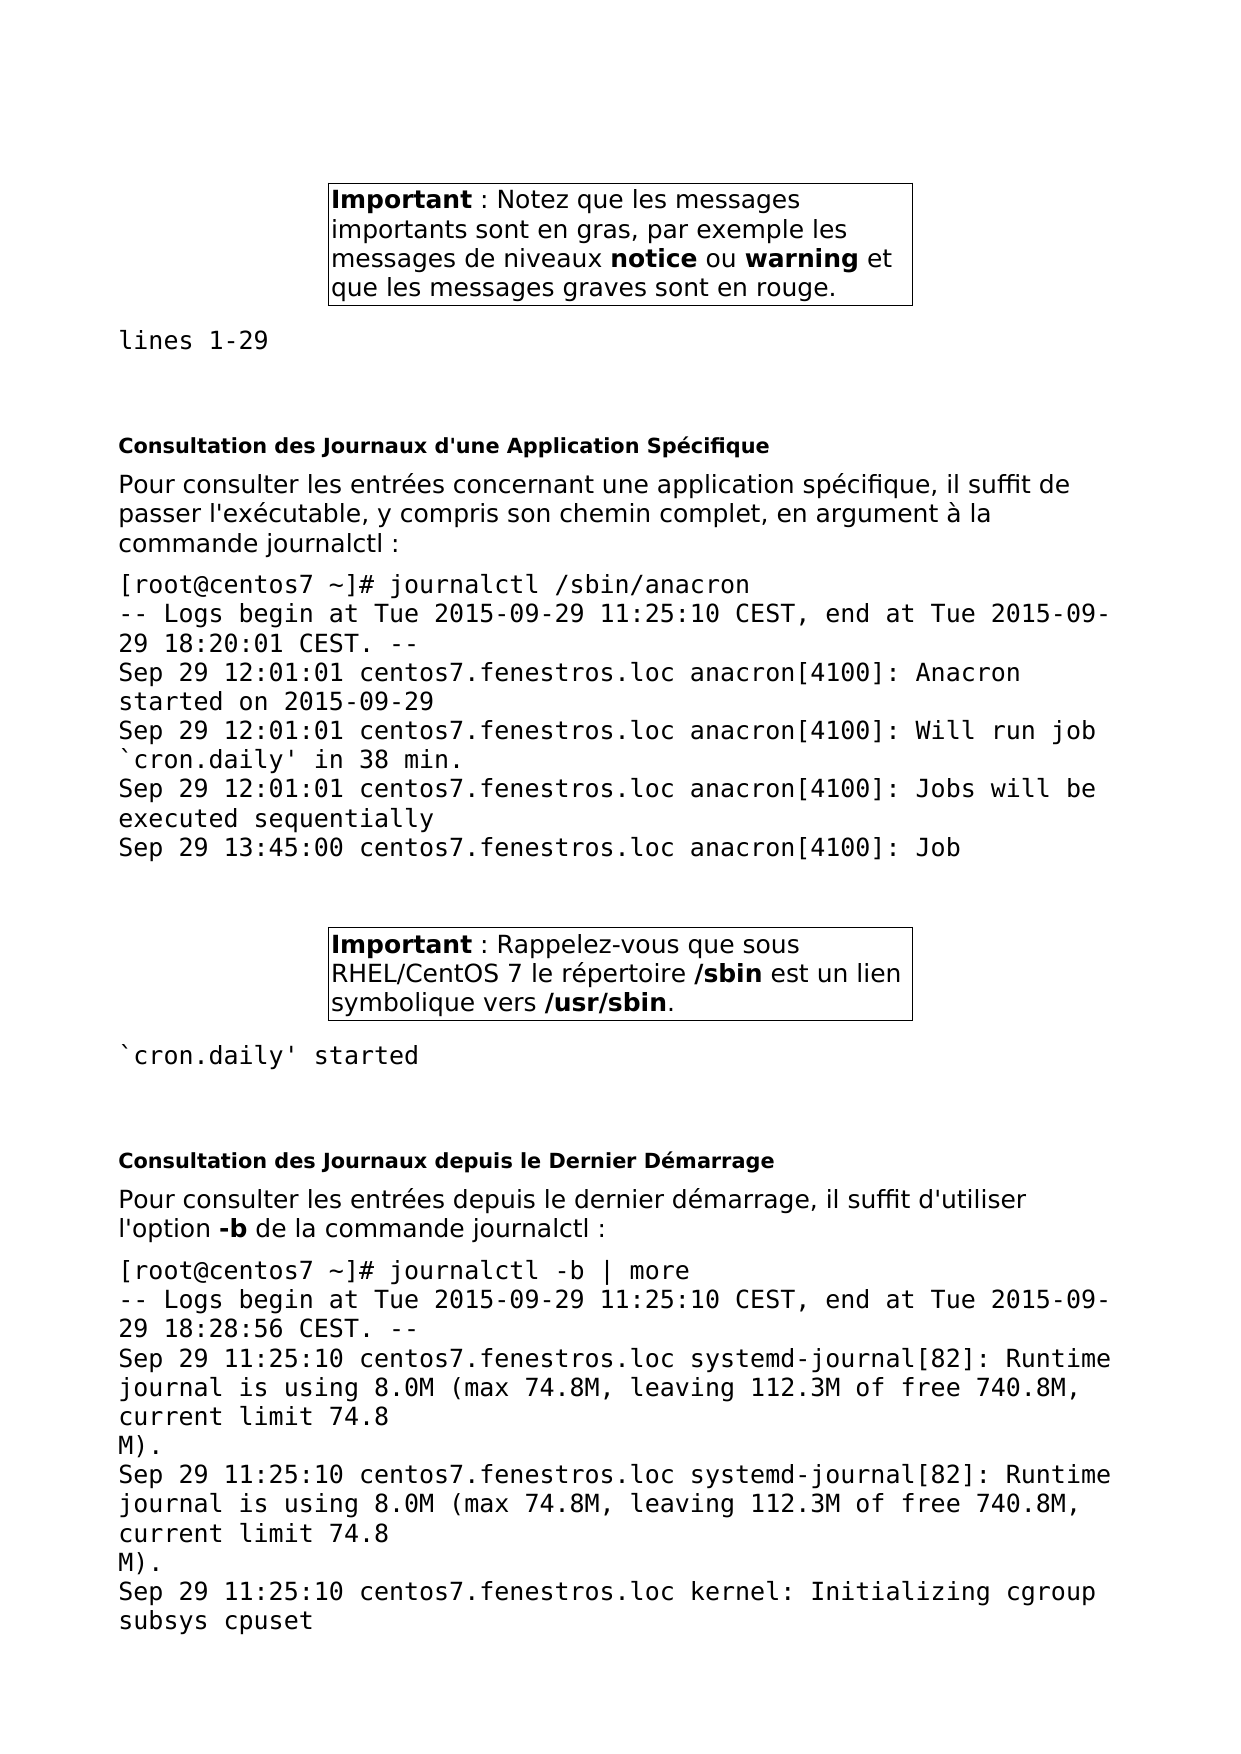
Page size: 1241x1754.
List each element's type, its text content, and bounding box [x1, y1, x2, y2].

table_header Important : Rappelez-vous que sous RHEL/CentOS 7 le répertoire /sbin est un lien symbolique vers /usr/sbin. [329, 928, 912, 1020]
text [root@centos7 ~]# journalctl -b | more -- Logs begin at Tue 2015-09-29 11:25:10 CEST, end at Tue 2015-09-29 18:28:56 CEST. -- Sep 29 11:25:10 centos7.fenestros.loc systemd-journal[82]: Runtime journal is using 8.0M (max 74.8M, leaving 112.3M of free 740.8M, current limit 74.8 M). Sep 29 11:25:10 centos7.fenestros.loc systemd-journal[82]: Runtime journal is using 8.0M (max 74.8M, leaving 112.3M of free 740.8M, current limit 74.8 M). Sep 29 11:25:10 centos7.fenestros.loc kernel: Initializing cgroup subsys cpuset [118, 1256, 1122, 1635]
subtitle Consultation des Journaux depuis le Dernier Démarrage [118, 1149, 1122, 1173]
text Pour consulter les entrées depuis le dernier démarrage, il suffit d'utiliser l'option -b de la commande journalctl : [118, 1185, 1122, 1244]
text lines 1-29 [118, 118, 1122, 355]
text [root@centos7 ~]# journalctl /sbin/anacron -- Logs begin at Tue 2015-09-29 11:25:10 CEST, end at Tue 2015-09-29 18:20:01 CEST. -- Sep 29 12:01:01 centos7.fenestros.loc anacron[4100]: Anacron started on 2015-09-29 Sep 29 12:01:01 centos7.fenestros.loc anacron[4100]: Will run job `cron.daily' in 38 min. Sep 29 12:01:01 centos7.fenestros.loc anacron[4100]: Jobs will be executed sequentially Sep 29 13:45:00 centos7.fenestros.loc anacron[4100]: Job `cron.daily' started [118, 571, 1122, 1070]
table_header Important : Notez que les messages importants sont en gras, par exemple les messages de niveaux notice ou warning et que les messages graves sont en rouge. [329, 184, 912, 305]
text Pour consulter les entrées concernant une application spécifique, il suffit de passer l'exécutable, y compris son chemin complet, en argument à la commande journalctl : [118, 471, 1122, 558]
subtitle Consultation des Journaux d'une Application Spécifique [118, 434, 1122, 458]
